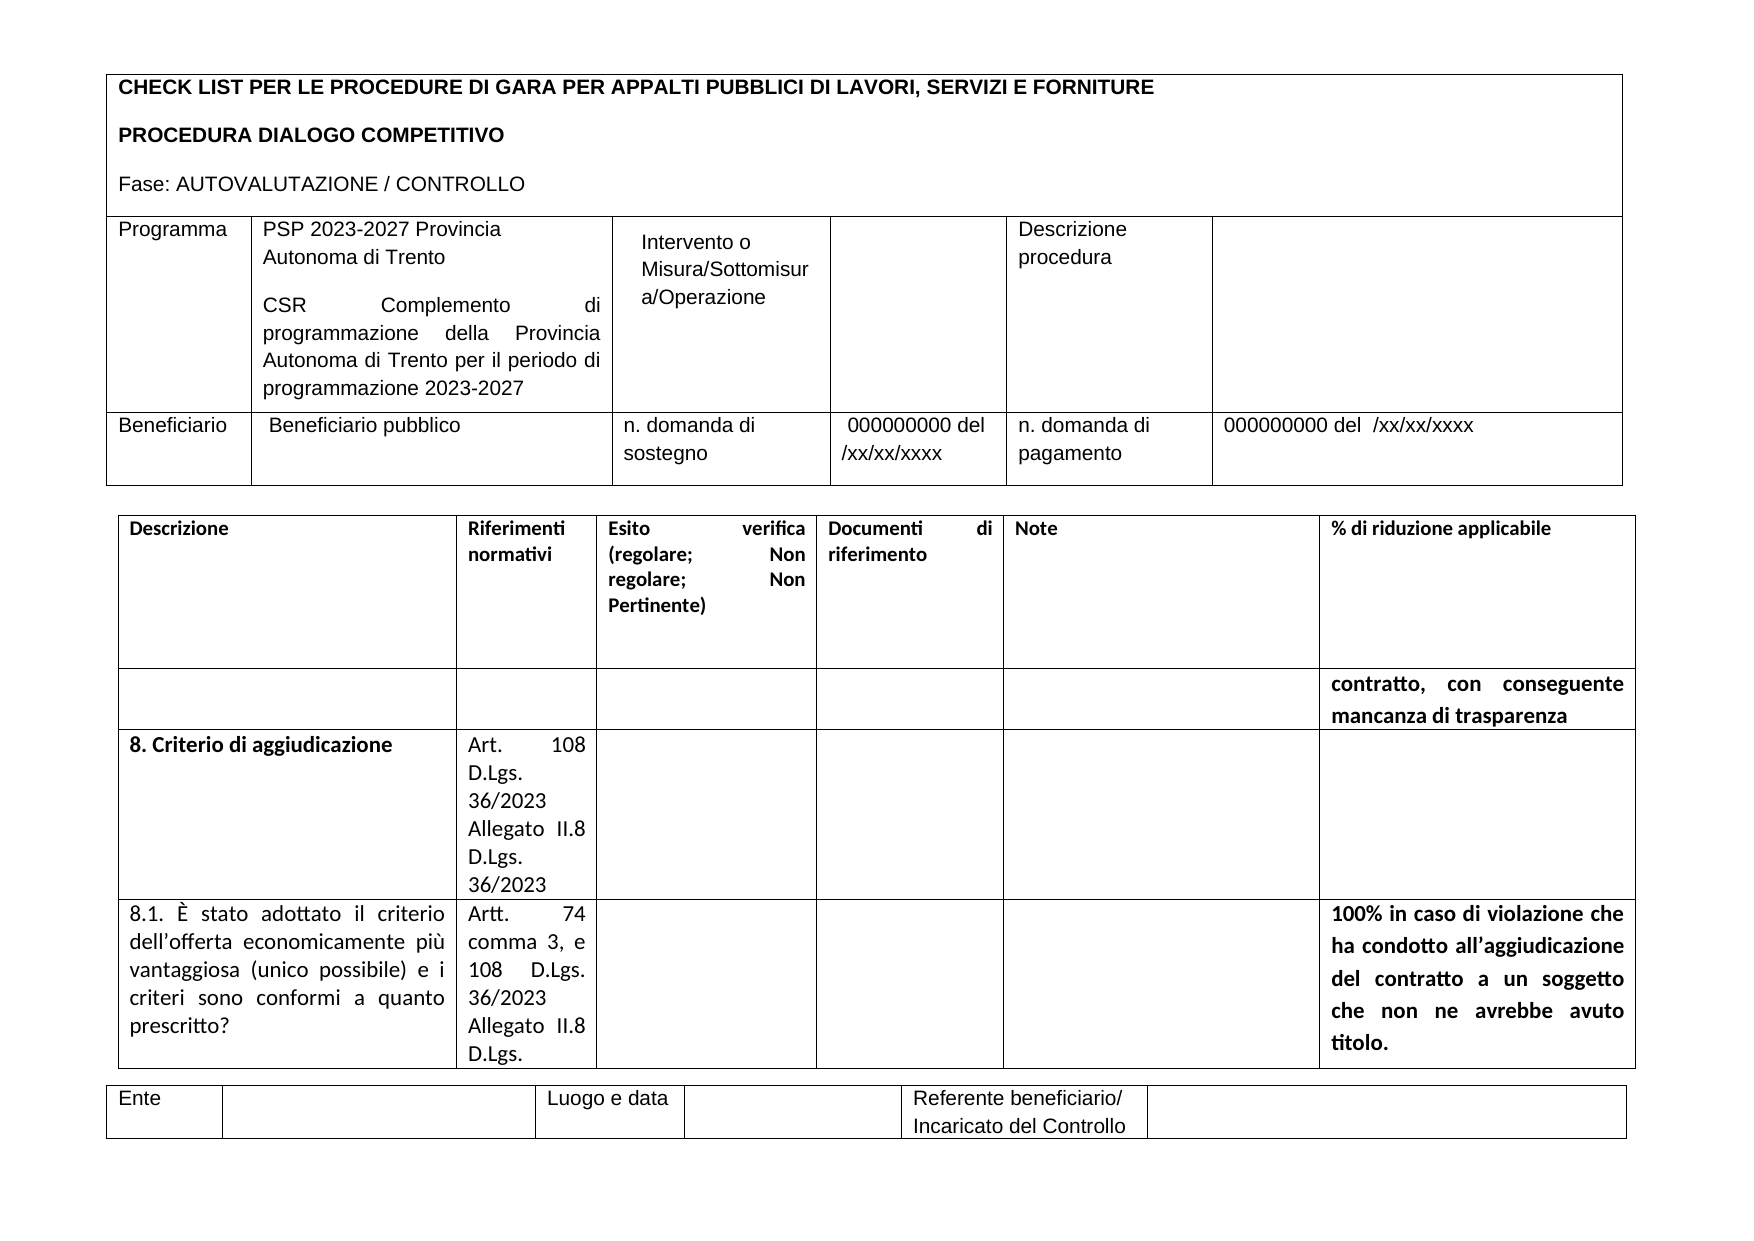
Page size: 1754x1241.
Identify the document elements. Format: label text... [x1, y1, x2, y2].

table_cell 8.1. È stato adottato il criterio dell’offerta economicamente più vantaggiosa (unico possibile) e i criteri sono conformi a quanto prescritto? [119, 900, 456, 1068]
table_cell 8. Criterio di aggiudicazione [119, 730, 456, 898]
table_header Note [1004, 516, 1319, 668]
table_cell [817, 669, 1003, 729]
table_cell Art. 108 D.Lgs. 36/2023 Allegato II.8 D.Lgs. 36/2023 [457, 730, 596, 898]
table_cell [1004, 900, 1319, 1068]
table_header % di riduzione applicabile [1320, 516, 1635, 668]
table_cell [817, 730, 1003, 898]
table_cell [597, 730, 816, 898]
table_cell [1004, 669, 1319, 729]
table_cell [597, 900, 816, 1068]
table_cell [457, 669, 596, 729]
table_cell contratto, con conseguente mancanza di trasparenza [1320, 669, 1635, 729]
table_cell Artt. 74 comma 3, e 108 D.Lgs. 36/2023 Allegato II.8 D.Lgs. [457, 900, 596, 1068]
table_cell [817, 900, 1003, 1068]
table_header Riferimenti normativi [457, 516, 596, 668]
table_header Descrizione [119, 516, 456, 668]
table_cell [119, 669, 456, 729]
table_cell [1004, 730, 1319, 898]
table_cell [1320, 730, 1635, 898]
table_cell [597, 669, 816, 729]
table_header Esito verifica (regolare; Non regolare; Non Pertinente) [597, 516, 816, 668]
table_cell 100% in caso di violazione che ha condotto all’aggiudicazione del contratto a un soggetto che non ne avrebbe avuto titolo. [1320, 900, 1635, 1068]
table_header Documenti di riferimento [817, 516, 1003, 668]
